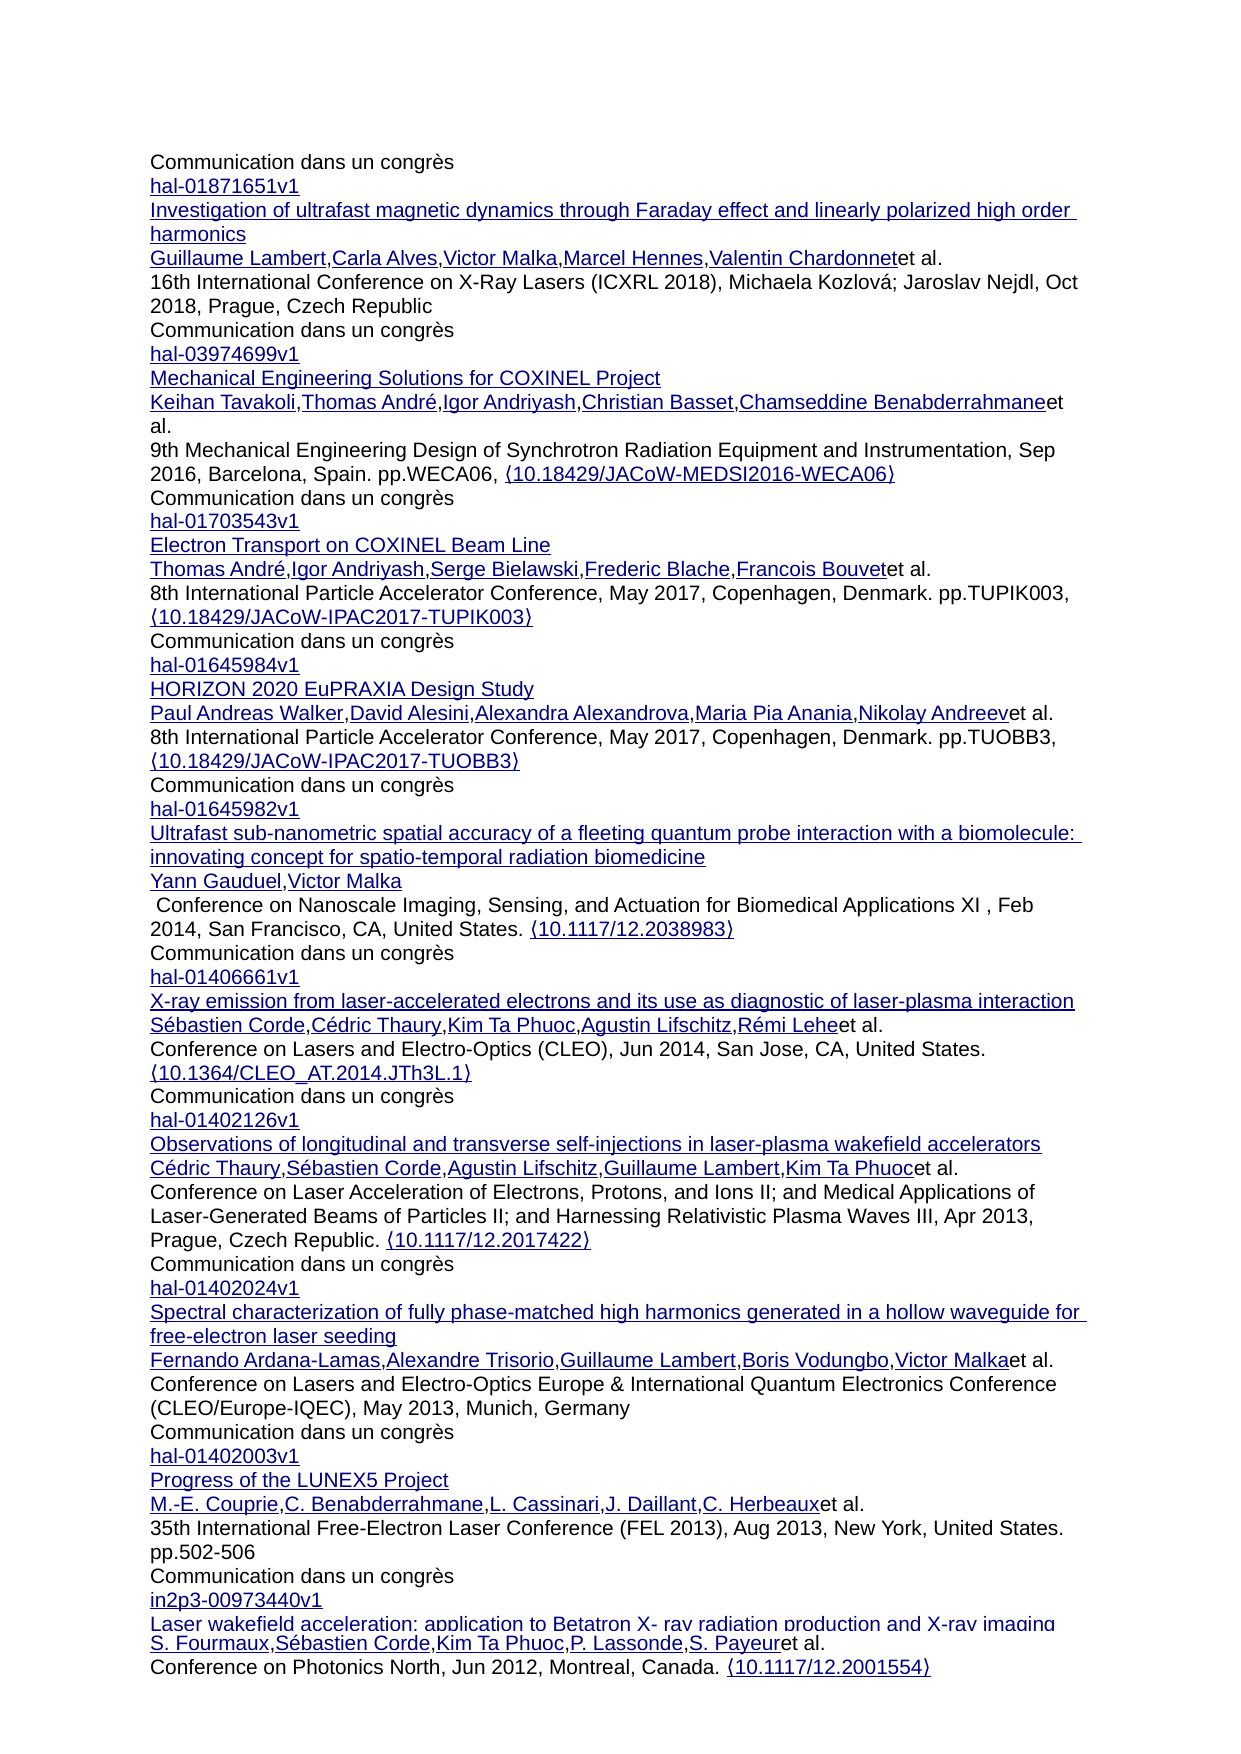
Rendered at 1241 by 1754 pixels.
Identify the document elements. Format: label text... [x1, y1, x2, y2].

table_cell Observations of longitudinal and transverse self-injections in laser-plasma wakefield accelerators Cédric Thaury,Sébastien Corde,Agustin Lifschitz,Guillaume Lambert,Kim Ta Phuocet al. Conference on Laser Acceleration of Electrons, Protons, and Ions II; and Medical Applications of Laser-Generated Beams of Particles II; and Harnessing Relativistic Plasma Waves III, Apr 2013, Prague, Czech Republic. ⟨10.1117/12.2017422⟩ Communication dans un congrès hal-01402024v1 [150, 1132, 1090, 1300]
table_cell HORIZON 2020 EuPRAXIA Design Study Paul Andreas Walker,David Alesini,Alexandra Alexandrova,Maria Pia Anania,Nikolay Andreevet al. 8th International Particle Accelerator Conference, May 2017, Copenhagen, Denmark. pp.TUOBB3, ⟨10.18429/JACoW-IPAC2017-TUOBB3⟩ Communication dans un congrès hal-01645982v1 [150, 677, 1090, 821]
table_cell Progress of the LUNEX5 Project M.-E. Couprie,C. Benabderrahmane,L. Cassinari,J. Daillant,C. Herbeauxet al. 35th International Free-Electron Laser Conference (FEL 2013), Aug 2013, New York, United States. pp.502-506 Communication dans un congrès in2p3-00973440v1 [150, 1468, 1090, 1611]
table_cell Spectral characterization of fully phase-matched high harmonics generated in a hollow waveguide for free-electron laser seeding Fernando Ardana-Lamas,Alexandre Trisorio,Guillaume Lambert,Boris Vodungbo,Victor Malkaet al. Conference on Lasers and Electro-Optics Europe & International Quantum Electronics Conference (CLEO/Europe-IQEC), May 2013, Munich, Germany Communication dans un congrès hal-01402003v1 [150, 1300, 1090, 1468]
table_cell Communication dans un congrès hal-01871651v1 [150, 150, 1090, 198]
table_cell Mechanical Engineering Solutions for COXINEL Project Keihan Tavakoli,Thomas André,Igor Andriyash,Christian Basset,Chamseddine Benabderrahmaneet al. 9th Mechanical Engineering Design of Synchrotron Radiation Equipment and Instrumentation, Sep 2016, Barcelona, Spain. pp.WECA06, ⟨10.18429/JACoW-MEDSI2016-WECA06⟩ Communication dans un congrès hal-01703543v1 [150, 366, 1090, 533]
table_cell Electron Transport on COXINEL Beam Line Thomas André,Igor Andriyash,Serge Bielawski,Frederic Blache,Francois Bouvetet al. 8th International Particle Accelerator Conference, May 2017, Copenhagen, Denmark. pp.TUPIK003, ⟨10.18429/JACoW-IPAC2017-TUPIK003⟩ Communication dans un congrès hal-01645984v1 [150, 533, 1090, 677]
table_cell X-ray emission from laser-accelerated electrons and its use as diagnostic of laser-plasma interaction Sébastien Corde,Cédric Thaury,Kim Ta Phuoc,Agustin Lifschitz,Rémi Leheet al. Conference on Lasers and Electro-Optics (CLEO), Jun 2014, San Jose, CA, United States. ⟨10.1364/CLEO_AT.2014.JTh3L.1⟩ Communication dans un congrès hal-01402126v1 [150, 989, 1090, 1132]
table_cell Investigation of ultrafast magnetic dynamics through Faraday effect and linearly polarized high order harmonics Guillaume Lambert,Carla Alves,Victor Malka,Marcel Hennes,Valentin Chardonnetet al. 16th International Conference on X-Ray Lasers (ICXRL 2018), Michaela Kozlová; Jaroslav Nejdl, Oct 2018, Prague, Czech Republic Communication dans un congrès hal-03974699v1 [150, 198, 1090, 366]
table_cell Ultrafast sub-nanometric spatial accuracy of a fleeting quantum probe interaction with a biomolecule: innovating concept for spatio-temporal radiation biomedicine Yann Gauduel,Victor Malka Conference on Nanoscale Imaging, Sensing, and Actuation for Biomedical Applications XI , Feb 2014, San Francisco, CA, United States. ⟨10.1117/12.2038983⟩ Communication dans un congrès hal-01406661v1 [150, 821, 1090, 988]
table_cell Laser wakefield acceleration: application to Betatron X- ray radiation production and X-ray imaging S. Fourmaux,Sébastien Corde,Kim Ta Phuoc,P. Lassonde,S. Payeuret al. Conference on Photonics North, Jun 2012, Montreal, Canada. ⟨10.1117/12.2001554⟩ [150, 1611, 1090, 1679]
